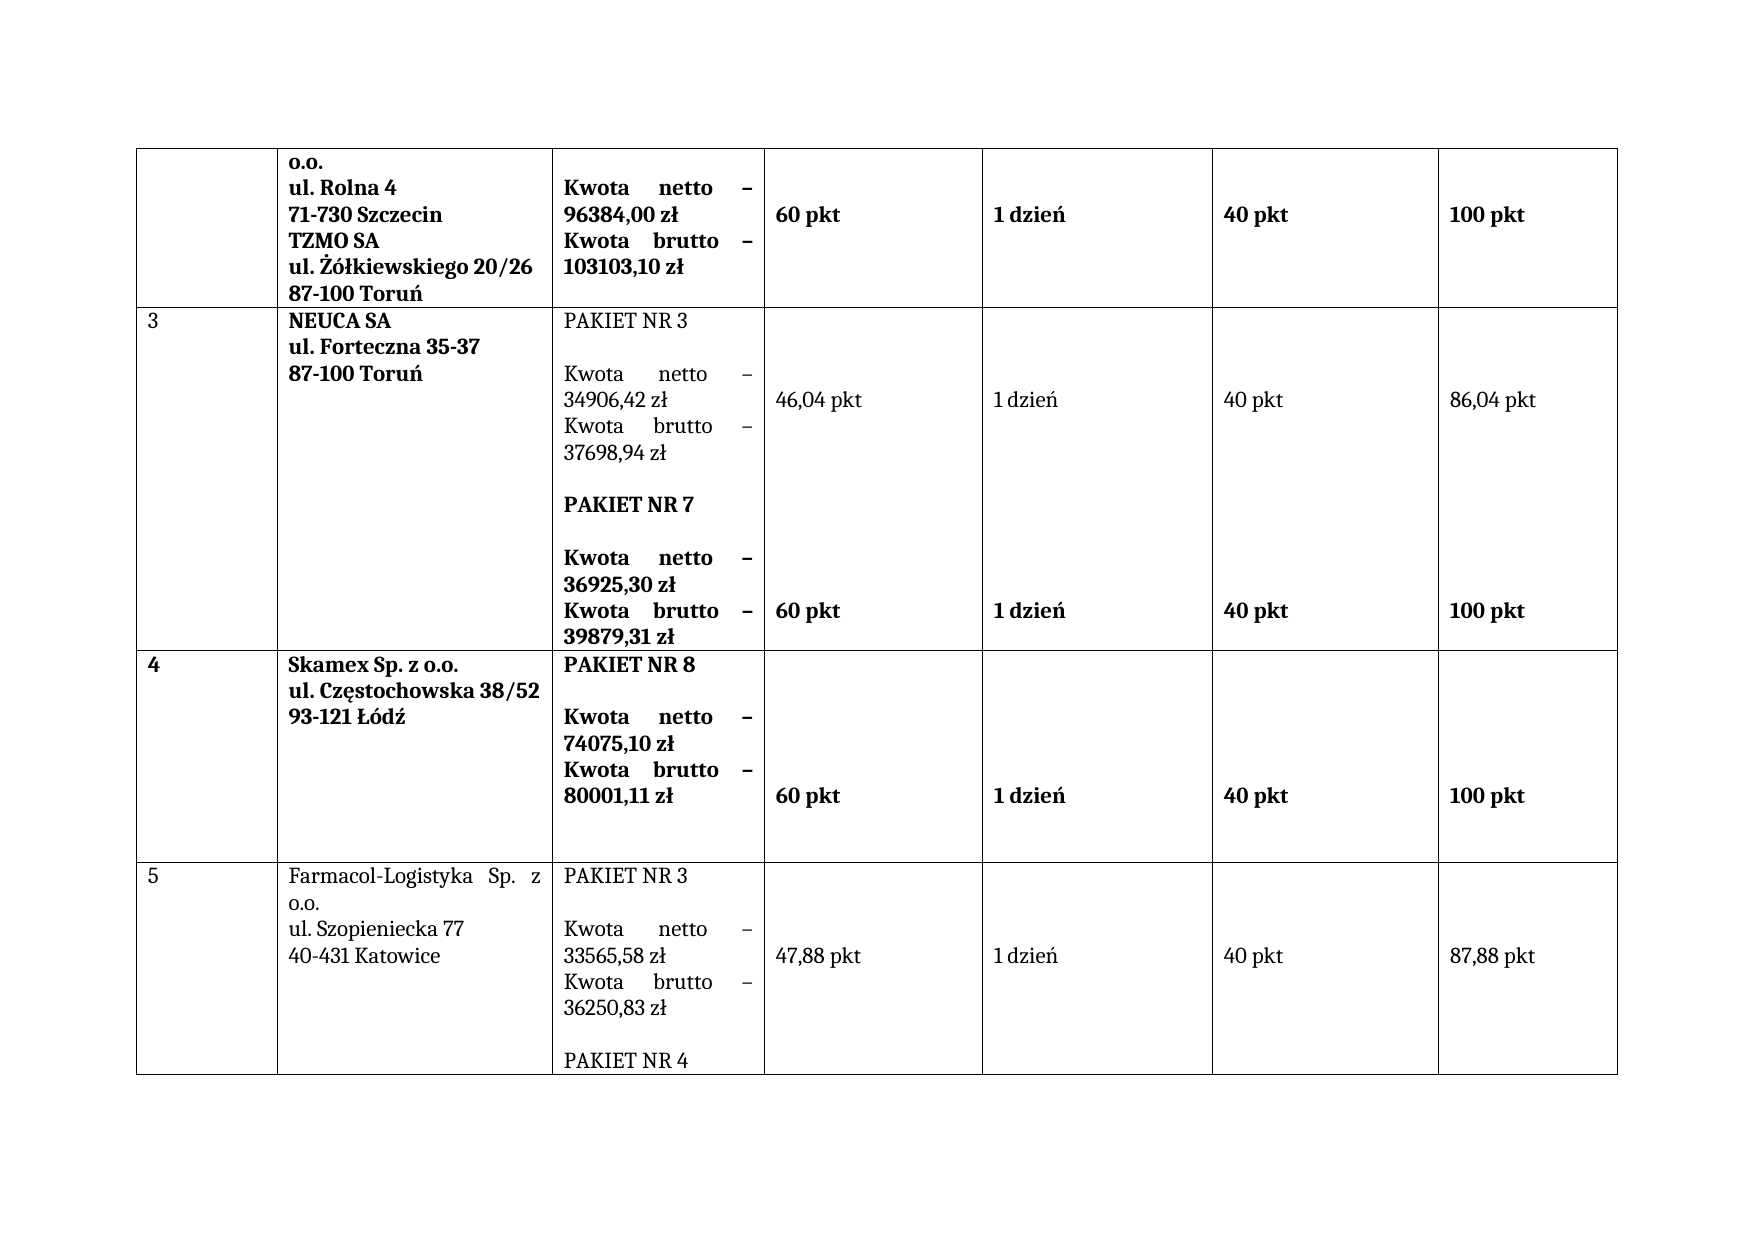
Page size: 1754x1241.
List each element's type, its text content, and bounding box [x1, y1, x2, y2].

table_cell 47,88 pkt [765, 863, 982, 1074]
table_cell 1 dzień 1 dzień [983, 308, 1212, 650]
table_cell 46,04 pkt 60 pkt [765, 308, 982, 650]
table_cell 87,88 pkt [1439, 863, 1617, 1074]
table_cell Kwota netto – 96384,00 zł Kwota brutto – 103103,10 zł [553, 149, 764, 307]
table_cell Farmacol-Logistyka Sp. z o.o. ul. Szopieniecka 77 40-431 Katowice [278, 863, 552, 1074]
table_cell 100 pkt [1439, 651, 1617, 862]
table_cell 40 pkt 40 pkt [1213, 308, 1438, 650]
table_cell PAKIET NR 3 Kwota netto – 33565,58 zł Kwota brutto – 36250,83 zł PAKIET NR 4 [553, 863, 764, 1074]
table_cell 4 [137, 651, 277, 862]
table_cell 100 pkt [1439, 149, 1617, 307]
table_cell 5 [137, 863, 277, 1074]
table_cell 86,04 pkt 100 pkt [1439, 308, 1617, 650]
table_cell Skamex Sp. z o.o. ul. Częstochowska 38/52 93-121 Łódź [278, 651, 552, 862]
table_cell 40 pkt [1213, 149, 1438, 307]
table_cell [137, 149, 277, 307]
table_cell 1 dzień [983, 863, 1212, 1074]
table_cell PAKIET NR 3 Kwota netto – 34906,42 zł Kwota brutto – 37698,94 zł PAKIET NR 7 Kwota netto – 36925,30 zł Kwota brutto – 39879,31 zł [553, 308, 764, 650]
table_cell 40 pkt [1213, 651, 1438, 862]
table_cell 60 pkt [765, 651, 982, 862]
table_cell o.o. ul. Rolna 4 71-730 Szczecin TZMO SA ul. Żółkiewskiego 20/26 87-100 Toruń [278, 149, 552, 307]
table_cell 3 [137, 308, 277, 650]
table_cell 1 dzień [983, 149, 1212, 307]
table_cell 1 dzień [983, 651, 1212, 862]
table_cell NEUCA SA ul. Forteczna 35-37 87-100 Toruń [278, 308, 552, 650]
table_cell 60 pkt [765, 149, 982, 307]
table_cell 40 pkt [1213, 863, 1438, 1074]
table_cell PAKIET NR 8 Kwota netto – 74075,10 zł Kwota brutto – 80001,11 zł [553, 651, 764, 862]
